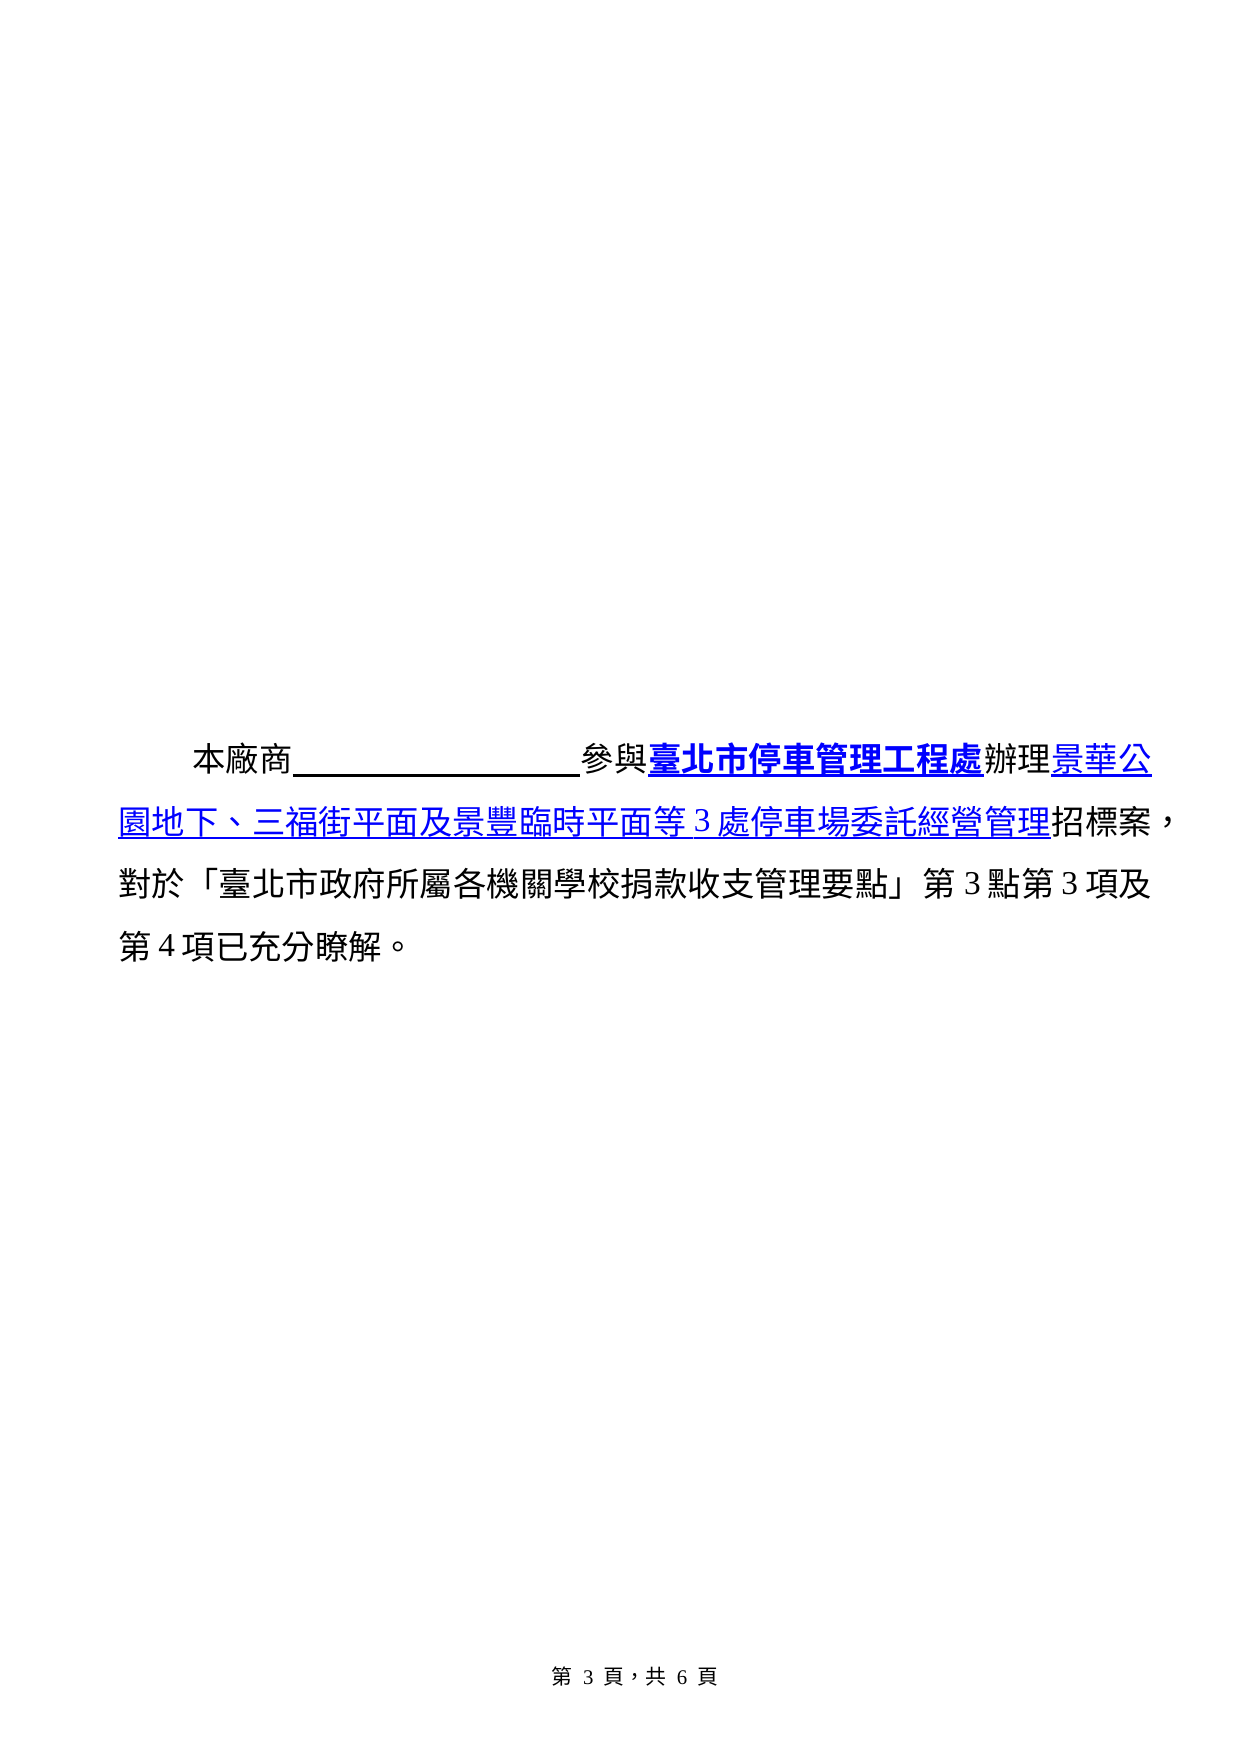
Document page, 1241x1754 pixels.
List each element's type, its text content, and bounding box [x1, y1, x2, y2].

text 本廠商 參與臺北市停車管理工程處辦理景華公園地下、三福街平面及景豐臨時平面等3處停車場委託經營管理招標案，對於「臺北市政府所屬各機關學校捐款收支管理要點」第3點第3項及第4項已充分瞭解。 [118, 716, 1152, 966]
